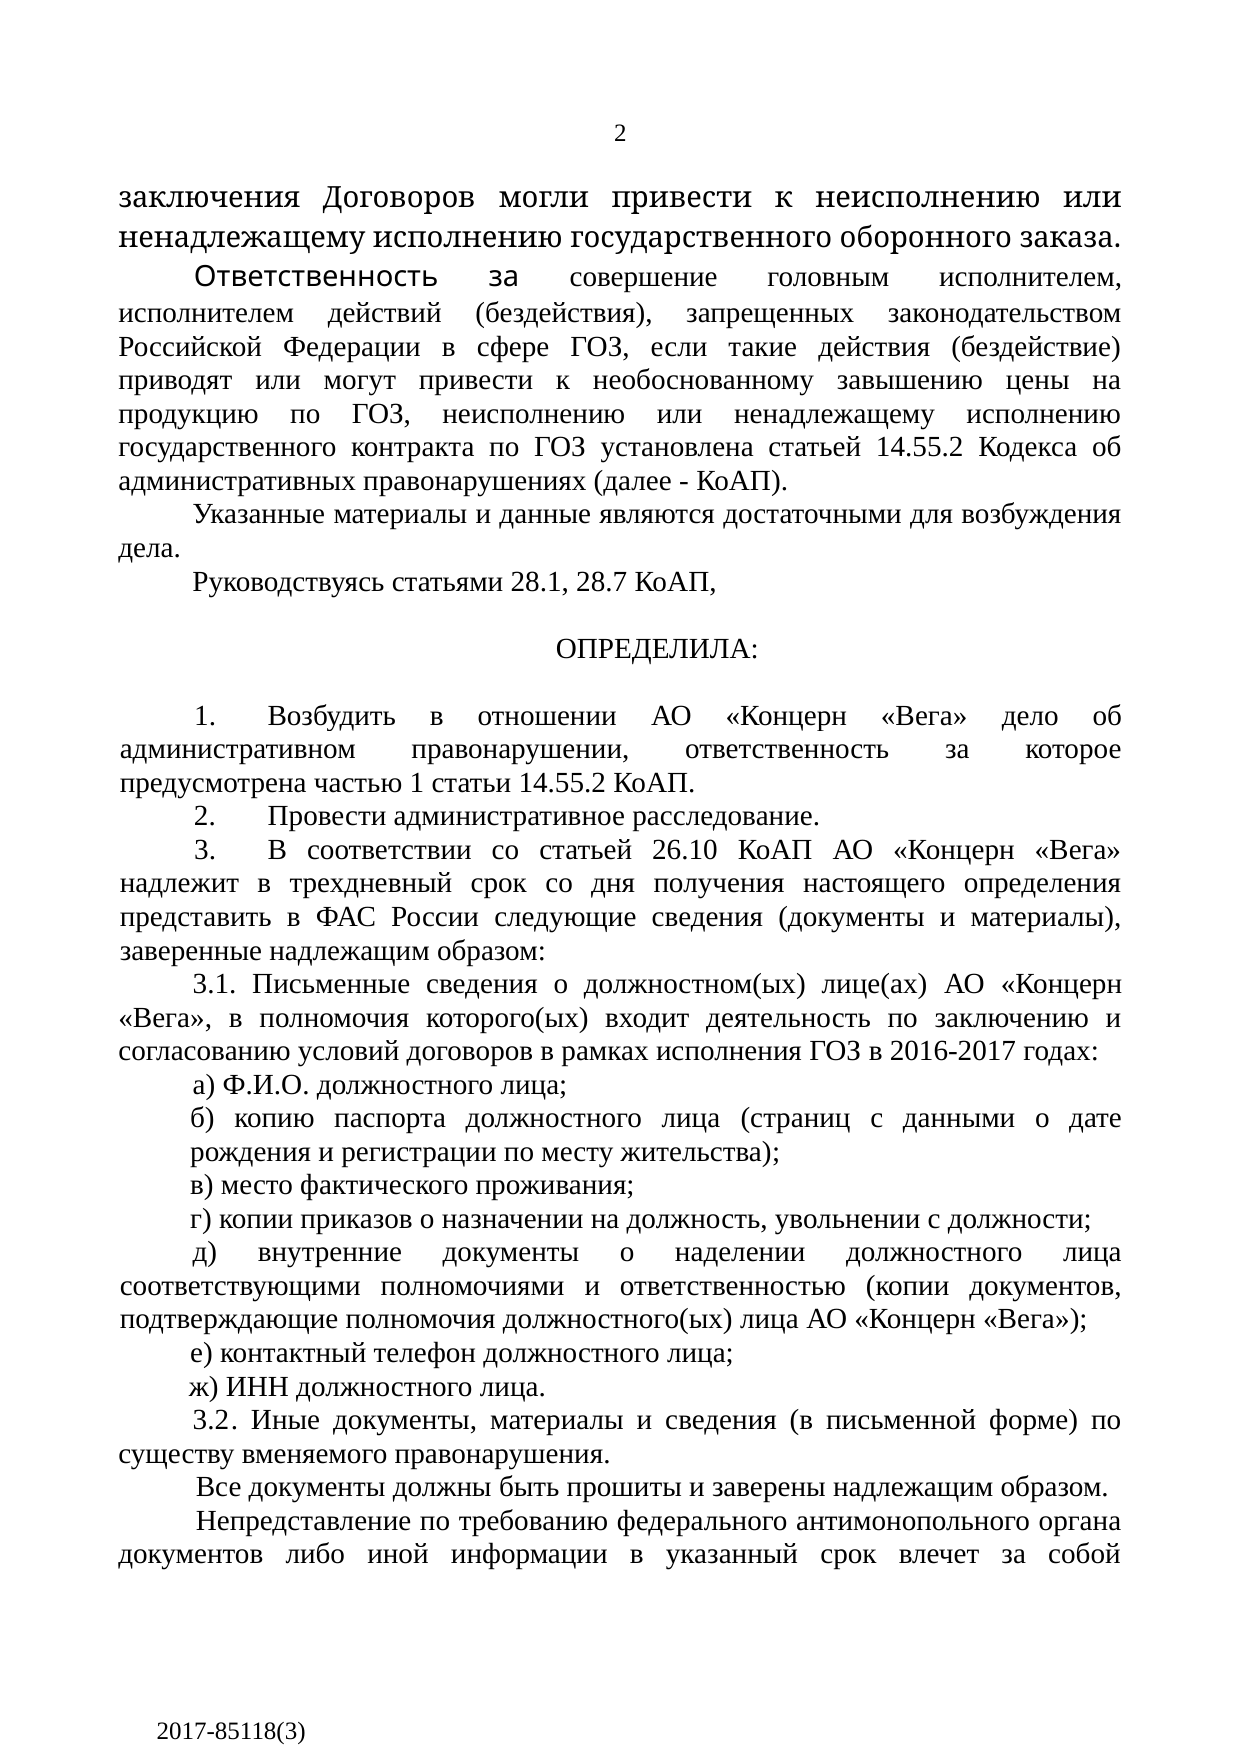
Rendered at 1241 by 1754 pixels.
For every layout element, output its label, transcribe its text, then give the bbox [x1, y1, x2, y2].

text Непредставление по требованию федерального антимонопольного органа документов либо иной информации в указанный срок влечет за собой [118, 1503, 1122, 1570]
text 3.1. Письменные сведения о должностном(ых) лице(ах) АО «Концерн «Вега», в полномочия которого(ых) входит деятельность по заключению и согласованию условий договоров в рамках исполнения ГОЗ в 2016-2017 годах: [118, 966, 1122, 1067]
text Руководствуясь статьями 28.1, 28.7 КоАП, [118, 564, 1122, 597]
text в) место фактического проживания; [190, 1167, 1122, 1201]
text 3. В соответствии со статьей 26.10 КоАП АО «Концерн «Вега» надлежит в трехдневный срок со дня получения настоящего определения представить в ФАС России следующие сведения (документы и материалы), заверенные надлежащим образом: [119, 832, 1122, 966]
list 2. Провести административное расследование. [194, 798, 1122, 832]
text е) контактный телефон должностного лица; [190, 1335, 1122, 1369]
text г) копии приказов о назначении на должность, увольнении с должности; [190, 1201, 1122, 1234]
text Ответственность за совершение головным исполнителем, исполнителем действий (бездействия), запрещенных законодательством Российской Федерации в сфере ГОЗ, если такие действия (бездействие) приводят или могут привести к необоснованному завышению цены на продукцию по ГОЗ, неисполнению или ненадлежащему исполнению государственного контракта по ГОЗ установлена статьей 14.55.2 Кодекса об административных правонарушениях (далее - КоАП). [118, 256, 1122, 497]
text а) Ф.И.О. должностного лица; [118, 1067, 1122, 1100]
text ОПРЕДЕЛИЛА: [118, 631, 1122, 664]
text ж) ИНН должностного лица. [188, 1369, 1122, 1402]
text 1. Возбудить в отношении АО «Концерн «Вега» дело об административном правонарушении, ответственность за которое предусмотрена частью 1 статьи 14.55.2 КоАП. [119, 698, 1122, 798]
text заключения Договоров могли привести к неисполнению или ненадлежащему исполнению государственного оборонного заказа. [118, 176, 1122, 256]
list . Иные документы, материалы и сведения (в письменной форме) по существу вменяемого правонарушения. [118, 1402, 1122, 1469]
text Все документы должны быть прошиты и заверены надлежащим образом. [118, 1469, 1122, 1503]
text д) внутренние документы о наделении должностного лица соответствующими полномочиями и ответственностью (копии документов, подтверждающие полномочия должностного(ых) лица АО «Концерн «Вега»); [119, 1234, 1122, 1335]
text б) копию паспорта должностного лица (страниц с данными о дате рождения и регистрации по месту жительства); [190, 1100, 1122, 1167]
text Указанные материалы и данные являются достаточными для возбуждения дела. [118, 497, 1122, 564]
